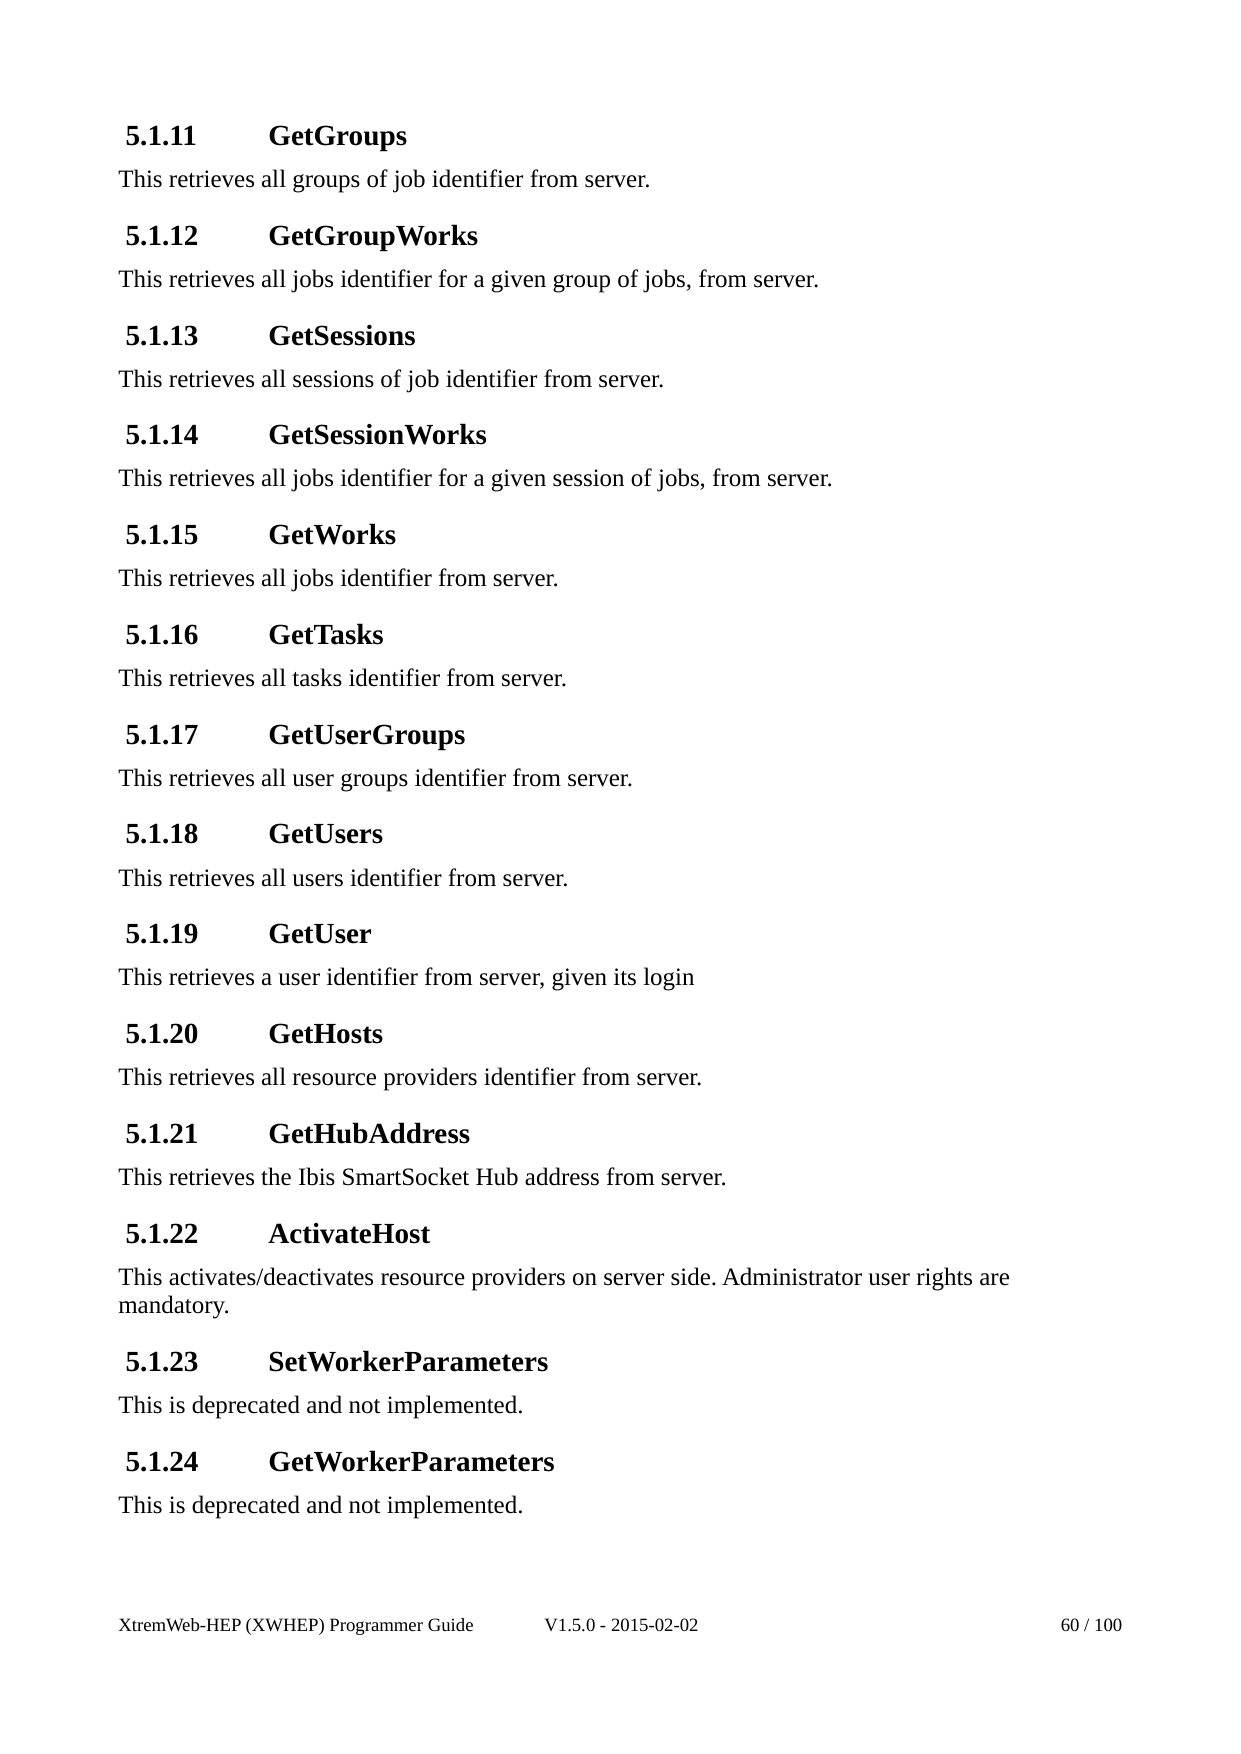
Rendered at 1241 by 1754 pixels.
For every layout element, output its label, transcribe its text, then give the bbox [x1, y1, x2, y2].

text This retrieves all user groups identifier from server. [118, 763, 1122, 792]
subtitle ActivateHost [118, 1216, 1122, 1249]
subtitle GetWorkerParameters [118, 1444, 1122, 1478]
text This is deprecated and not implemented. [118, 1390, 1122, 1419]
text This retrieves the Ibis SmartSocket Hub address from server. [118, 1162, 1122, 1191]
text This is deprecated and not implemented. [118, 1490, 1122, 1519]
subtitle GetHosts [118, 1016, 1122, 1050]
text This activates/deactivates resource providers on server side. Administrator user rights are mandatory. [118, 1262, 1122, 1319]
text This retrieves all resource providers identifier from server. [118, 1062, 1122, 1091]
text This retrieves all groups of job identifier from server. [118, 164, 1122, 193]
text This retrieves all jobs identifier for a given session of jobs, from server. [118, 463, 1122, 492]
text This retrieves all users identifier from server. [118, 863, 1122, 891]
subtitle GetUserGroups [118, 717, 1122, 750]
subtitle GetUser [118, 916, 1122, 950]
subtitle GetTasks [118, 617, 1122, 651]
subtitle GetGroups [118, 118, 1122, 152]
subtitle GetUsers [118, 817, 1122, 850]
text This retrieves all jobs identifier for a given group of jobs, from server. [118, 264, 1122, 293]
subtitle GetGroupWorks [118, 218, 1122, 251]
text This retrieves all sessions of job identifier from server. [118, 364, 1122, 392]
text This retrieves all jobs identifier from server. [118, 563, 1122, 592]
subtitle GetSessions [118, 318, 1122, 351]
text This retrieves all tasks identifier from server. [118, 663, 1122, 692]
subtitle GetHubAddress [118, 1116, 1122, 1149]
text This retrieves a user identifier from server, given its login [118, 962, 1122, 991]
subtitle GetWorks [118, 517, 1122, 551]
subtitle GetSessionWorks [118, 417, 1122, 451]
subtitle SetWorkerParameters [118, 1344, 1122, 1378]
